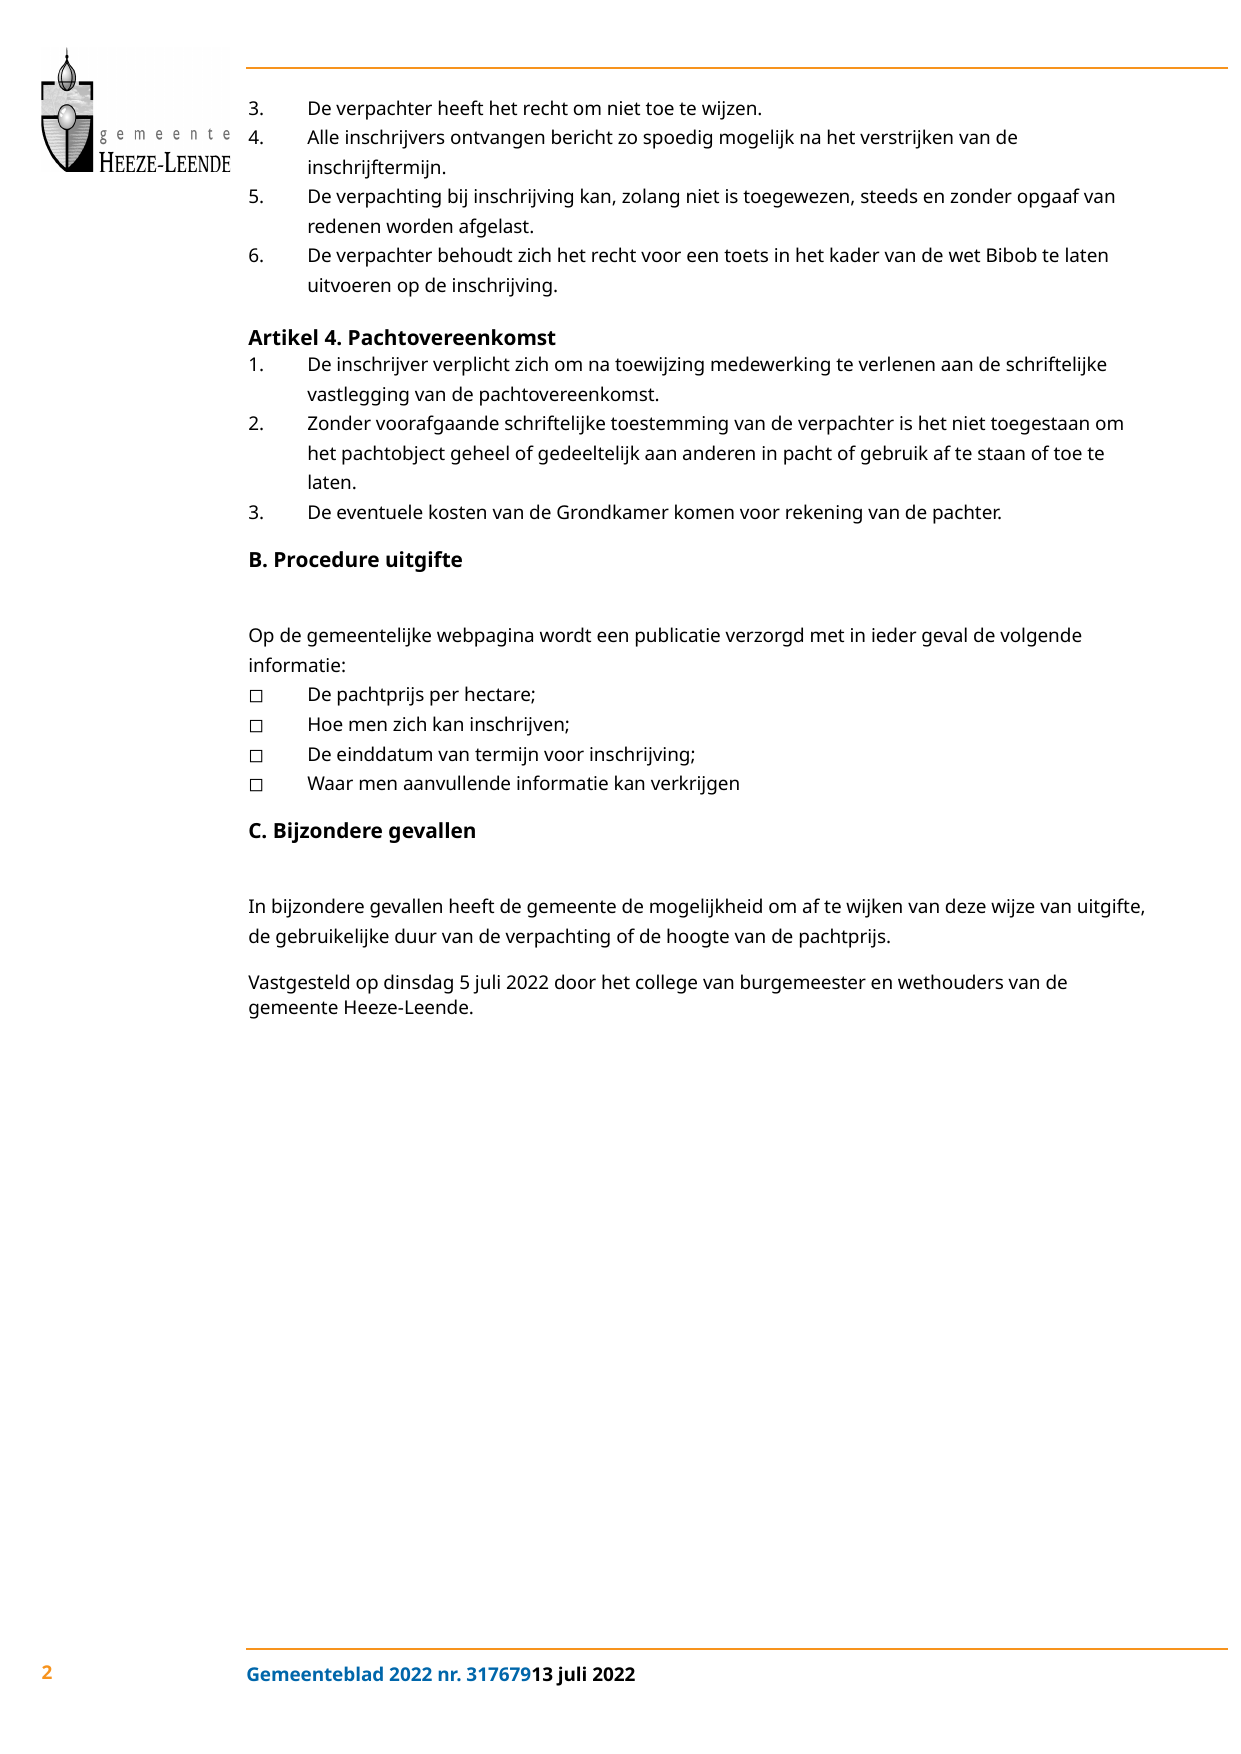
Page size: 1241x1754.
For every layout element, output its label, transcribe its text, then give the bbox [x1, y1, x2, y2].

list De verpachting bij inschrijving kan, zolang niet is toegewezen, steeds en zonder opgaaf van redenen worden afgelast. [248, 183, 1152, 239]
text C. Bijzondere gevallen [248, 816, 1152, 844]
list Alle inschrijvers ontvangen bericht zo spoedig mogelijk na het verstrijken van de inschrijftermijn. [248, 124, 1152, 180]
list Hoe men zich kan inschrijven; [248, 711, 1152, 737]
text Vastgesteld op dinsdag 5 juli 2022 door het college van burgemeester en wethouders van de gemeente Heeze-Leende. [248, 969, 1152, 1020]
picture [41, 47, 231, 172]
text Op de gemeentelijke webpagina wordt een publicatie verzorgd met in ieder geval de volgende informatie: [248, 622, 1152, 678]
text In bijzondere gevallen heeft de gemeente de mogelijkheid om af te wijken van deze wijze van uitgifte, de gebruikelijke duur van de verpachting of de hoogte van de pachtprijs. [248, 894, 1152, 949]
text Artikel 4. Pachtovereenkomst [248, 323, 1152, 351]
list Waar men aanvullende informatie kan verkrijgen [248, 770, 1152, 796]
list De verpachter behoudt zich het recht voor een toets in het kader van de wet Bibob te laten uitvoeren op de inschrijving. [248, 243, 1152, 298]
text B. Procedure uitgifte [248, 545, 1152, 573]
list De verpachter heeft het recht om niet toe te wijzen. [248, 95, 1152, 121]
list De inschrijver verplicht zich om na toewijzing medewerking te verlenen aan de schriftelijke vastlegging van de pachtovereenkomst. [248, 351, 1152, 406]
list De eventuele kosten van de Grondkamer komen voor rekening van de pachter. [248, 499, 1152, 525]
list De pachtprijs per hectare; [248, 682, 1152, 707]
list Zonder voorafgaande schriftelijke toestemming van de verpachter is het niet toegestaan om het pachtobject geheel of gedeeltelijk aan anderen in pacht of gebruik af te staan of toe te laten. [248, 410, 1152, 495]
list De einddatum van termijn voor inschrijving; [248, 741, 1152, 766]
